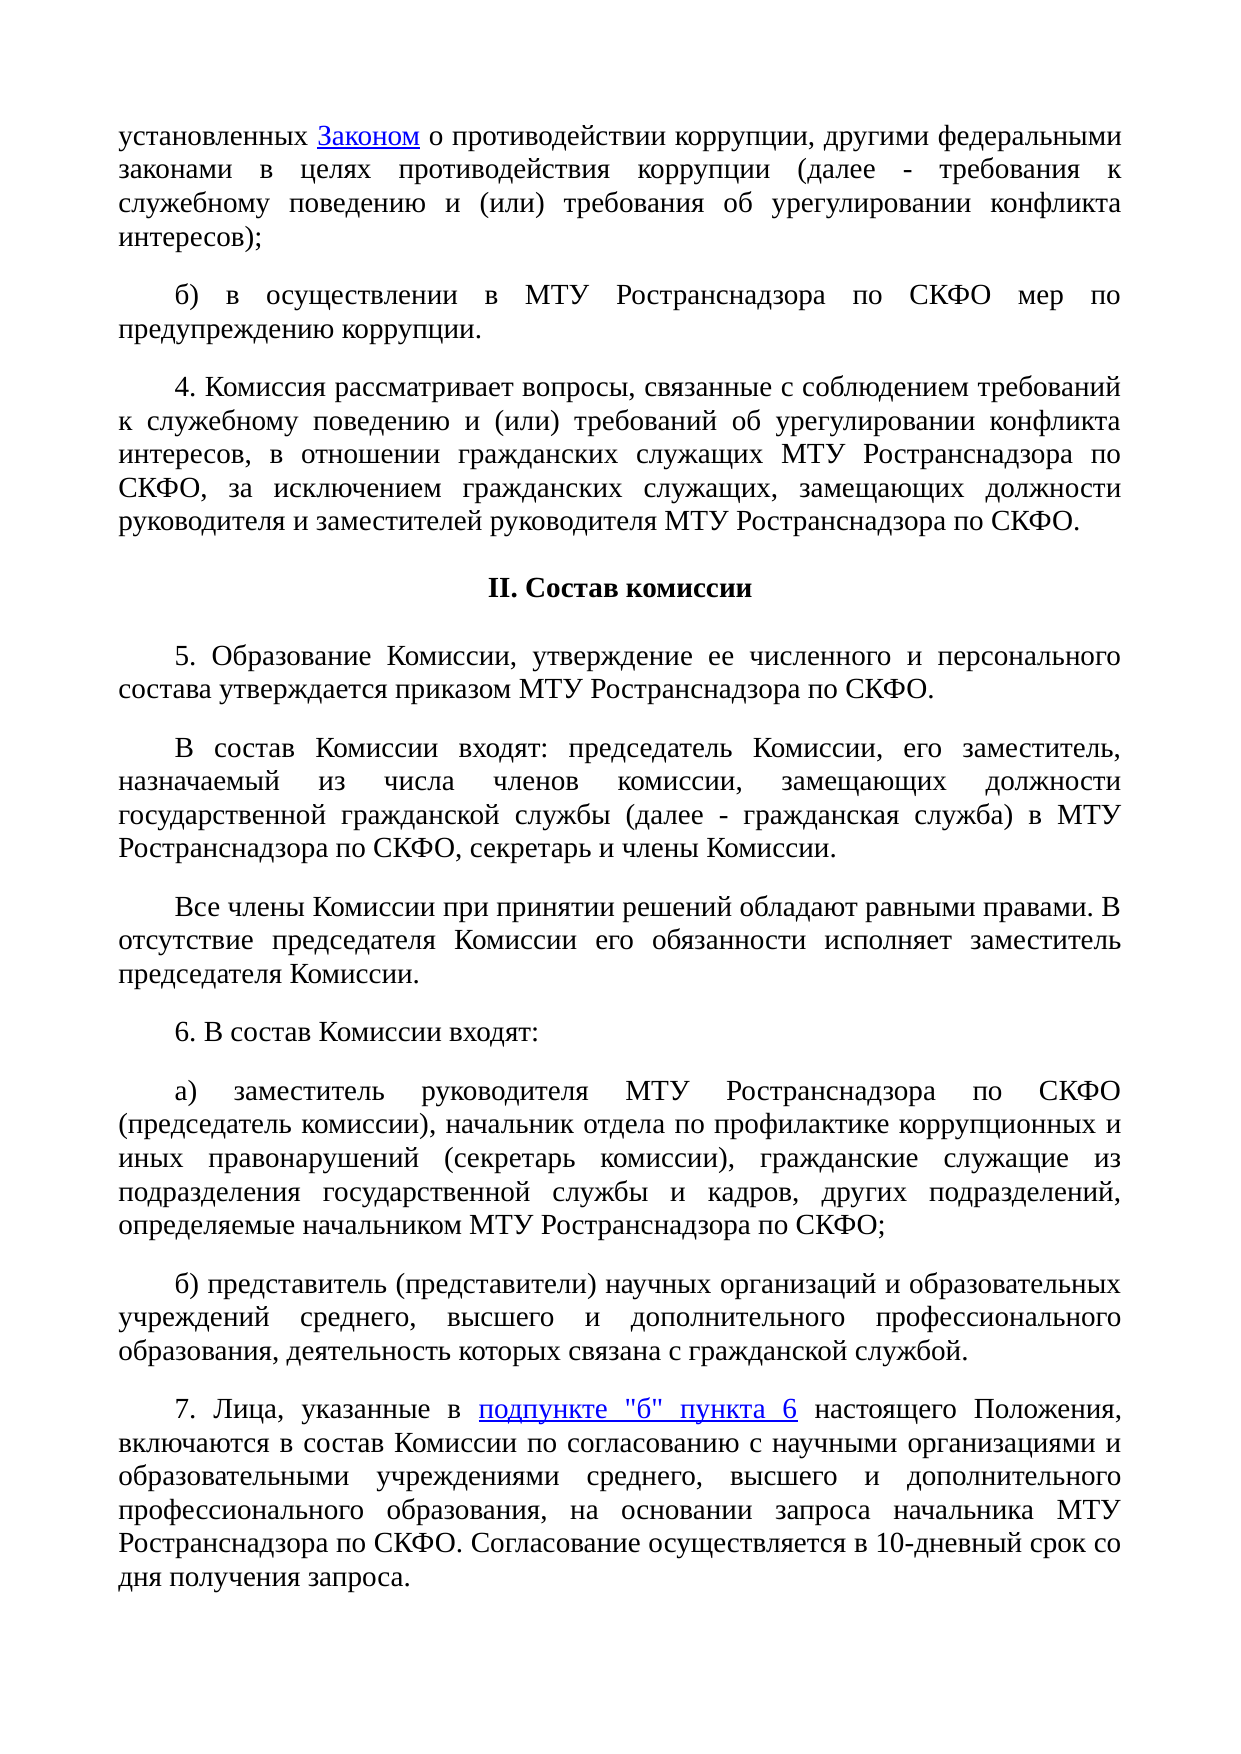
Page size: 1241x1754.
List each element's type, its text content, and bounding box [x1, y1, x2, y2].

text б) представитель (представители) научных организаций и образовательных учреждений среднего, высшего и дополнительного профессионального образования, деятельность которых связана с гражданской службой. [118, 1266, 1122, 1366]
text установленных Законом о противодействии коррупции, другими федеральными законами в целях противодействия коррупции (далее - требования к служебному поведению и (или) требования об урегулировании конфликта интересов); [118, 118, 1122, 252]
text 4. Комиссия рассматривает вопросы, связанные с соблюдением требований к служебному поведению и (или) требований об урегулировании конфликта интересов, в отношении гражданских служащих МТУ Ространснадзора по СКФО, за исключением гражданских служащих, замещающих должности руководителя и заместителей руководителя МТУ Ространснадзора по СКФО. [118, 369, 1122, 537]
text 7. Лица, указанные в подпункте "б" пункта 6 настоящего Положения, включаются в состав Комиссии по согласованию с научными организациями и образовательными учреждениями среднего, высшего и дополнительного профессионального образования, на основании запроса начальника МТУ Ространснадзора по СКФО. Согласование осуществляется в 10-дневный срок со дня получения запроса. [118, 1391, 1122, 1593]
text а) заместитель руководителя МТУ Ространснадзора по СКФО (председатель комиссии), начальник отдела по профилактике коррупционных и иных правонарушений (секретарь комиссии), гражданские служащие из подразделения государственной службы и кадров, других подразделений, определяемые начальником МТУ Ространснадзора по СКФО; [118, 1073, 1122, 1241]
text 5. Образование Комиссии, утверждение ее численного и персонального состава утверждается приказом МТУ Ространснадзора по СКФО. [118, 638, 1122, 705]
text Все члены Комиссии при принятии решений обладают равными правами. В отсутствие председателя Комиссии его обязанности исполняет заместитель председателя Комиссии. [118, 889, 1122, 989]
text 6. В состав Комиссии входят: [118, 1014, 1122, 1048]
title II. Состав комиссии [118, 571, 1122, 604]
text В состав Комиссии входят: председатель Комиссии, его заместитель, назначаемый из числа членов комиссии, замещающих должности государственной гражданской службы (далее - гражданская служба) в МТУ Ространснадзора по СКФО, секретарь и члены Комиссии. [118, 730, 1122, 864]
text б) в осуществлении в МТУ Ространснадзора по СКФО мер по предупреждению коррупции. [118, 277, 1122, 344]
